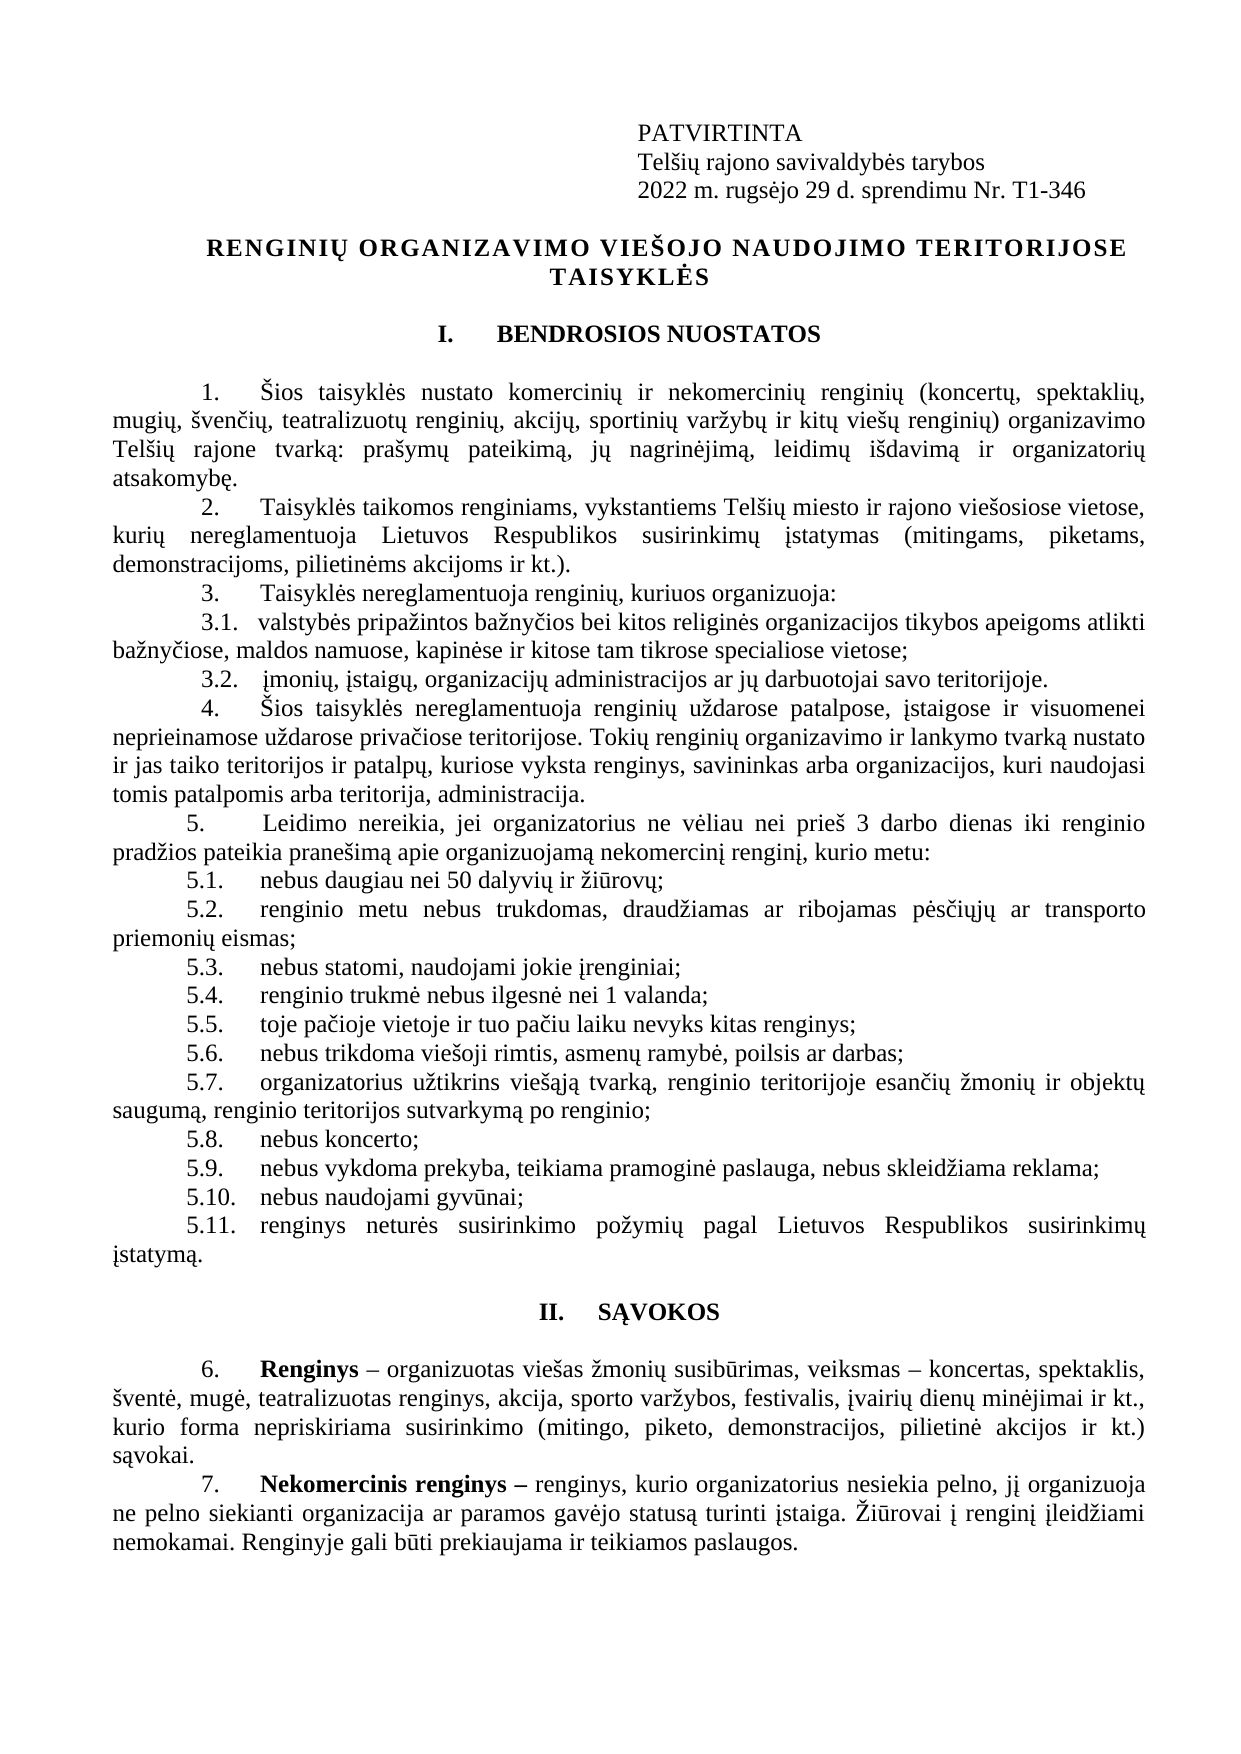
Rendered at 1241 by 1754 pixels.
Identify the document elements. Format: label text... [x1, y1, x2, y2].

text I. BENDROSIOS NUOSTATOS [112, 319, 1146, 348]
text Telšių rajono savivaldybės tarybos [637, 147, 1146, 176]
text PATVIRTINTA [562, 118, 1146, 147]
text 5.6. nebus trikdoma viešoji rimtis, asmenų ramybė, poilsis ar darbas; [112, 1038, 1146, 1067]
text 5.4. renginio trukmė nebus ilgesnė nei 1 valanda; [112, 981, 1146, 1009]
text 5.7. organizatorius užtikrins viešąją tvarką, renginio teritorijoje esančių žmonių ir objektų saugumą, renginio teritorijos sutvarkymą po renginio; [112, 1067, 1146, 1124]
text 5.11. renginys neturės susirinkimo požymių pagal Lietuvos Respublikos susirinkimų įstatymą. [112, 1211, 1146, 1268]
text 3.2. įmonių, įstaigų, organizacijų administracijos ar jų darbuotojai savo teritorijoje. [112, 664, 1146, 693]
text 5.1. nebus daugiau nei 50 dalyvių ir žiūrovų; [112, 866, 1146, 894]
text 6. Renginys – organizuotas viešas žmonių susibūrimas, veiksmas – koncertas, spektaklis, šventė, mugė, teatralizuotas renginys, akcija, sporto varžybos, festivalis, įvairių dienų minėjimai ir kt., kurio forma nepriskiriama susirinkimo (mitingo, piketo, demonstracijos, pilietinė akcijos ir kt.) sąvokai. [112, 1354, 1146, 1469]
text 5.2. renginio metu nebus trukdomas, draudžiamas ar ribojamas pėsčiųjų ar transporto priemonių eismas; [112, 894, 1146, 952]
text 5.3. nebus statomi, naudojami jokie įrenginiai; [112, 952, 1146, 981]
text 5.9. nebus vykdoma prekyba, teikiama pramoginė paslauga, nebus skleidžiama reklama; [112, 1153, 1146, 1182]
text 7. Nekomercinis renginys – renginys, kurio organizatorius nesiekia pelno, jį organizuoja ne pelno siekianti organizacija ar paramos gavėjo statusą turinti įstaiga. Žiūrovai į renginį įleidžiami nemokamai. Renginyje gali būti prekiaujama ir teikiamos paslaugos. [112, 1469, 1146, 1556]
text 2. Taisyklės taikomos renginiams, vykstantiems Telšių miesto ir rajono viešosiose vietose, kurių nereglamentuoja Lietuvos Respublikos susirinkimų įstatymas (mitingams, piketams, demonstracijoms, pilietinėms akcijoms ir kt.). [112, 492, 1146, 578]
text 5. Leidimo nereikia, jei organizatorius ne vėliau nei prieš 3 darbo dienas iki renginio pradžios pateikia pranešimą apie organizuojamą nekomercinį renginį, kurio metu: [112, 808, 1146, 866]
text II. SĄVOKOS [112, 1297, 1146, 1326]
text 4. Šios taisyklės nereglamentuoja renginių uždarose patalpose, įstaigose ir visuomenei neprieinamose uždarose privačiose teritorijose. Tokių renginių organizavimo ir lankymo tvarką nustato ir jas taiko teritorijos ir patalpų, kuriose vyksta renginys, savininkas arba organizacijos, kuri naudojasi tomis patalpomis arba teritorija, administracija. [112, 693, 1146, 808]
text RENGINIŲ ORGANIZAVIMO VIEŠOJO NAUDOJIMO TERITORIJOSE TAISYKLĖS [112, 233, 1146, 291]
text 2022 m. rugsėjo 29 d. sprendimu Nr. T1-346 [637, 176, 1146, 204]
text 3.1. valstybės pripažintos bažnyčios bei kitos religinės organizacijos tikybos apeigoms atlikti bažnyčiose, maldos namuose, kapinėse ir kitose tam tikrose specialiose vietose; [112, 607, 1146, 664]
text 5.8. nebus koncerto; [112, 1124, 1146, 1153]
text 1. Šios taisyklės nustato komercinių ir nekomercinių renginių (koncertų, spektaklių, mugių, švenčių, teatralizuotų renginių, akcijų, sportinių varžybų ir kitų viešų renginių) organizavimo Telšių rajone tvarką: prašymų pateikimą, jų nagrinėjimą, leidimų išdavimą ir organizatorių atsakomybę. [112, 377, 1146, 492]
text 5.5. toje pačioje vietoje ir tuo pačiu laiku nevyks kitas renginys; [112, 1009, 1146, 1038]
text 5.10. nebus naudojami gyvūnai; [112, 1182, 1146, 1211]
text 3. Taisyklės nereglamentuoja renginių, kuriuos organizuoja: [112, 578, 1146, 607]
